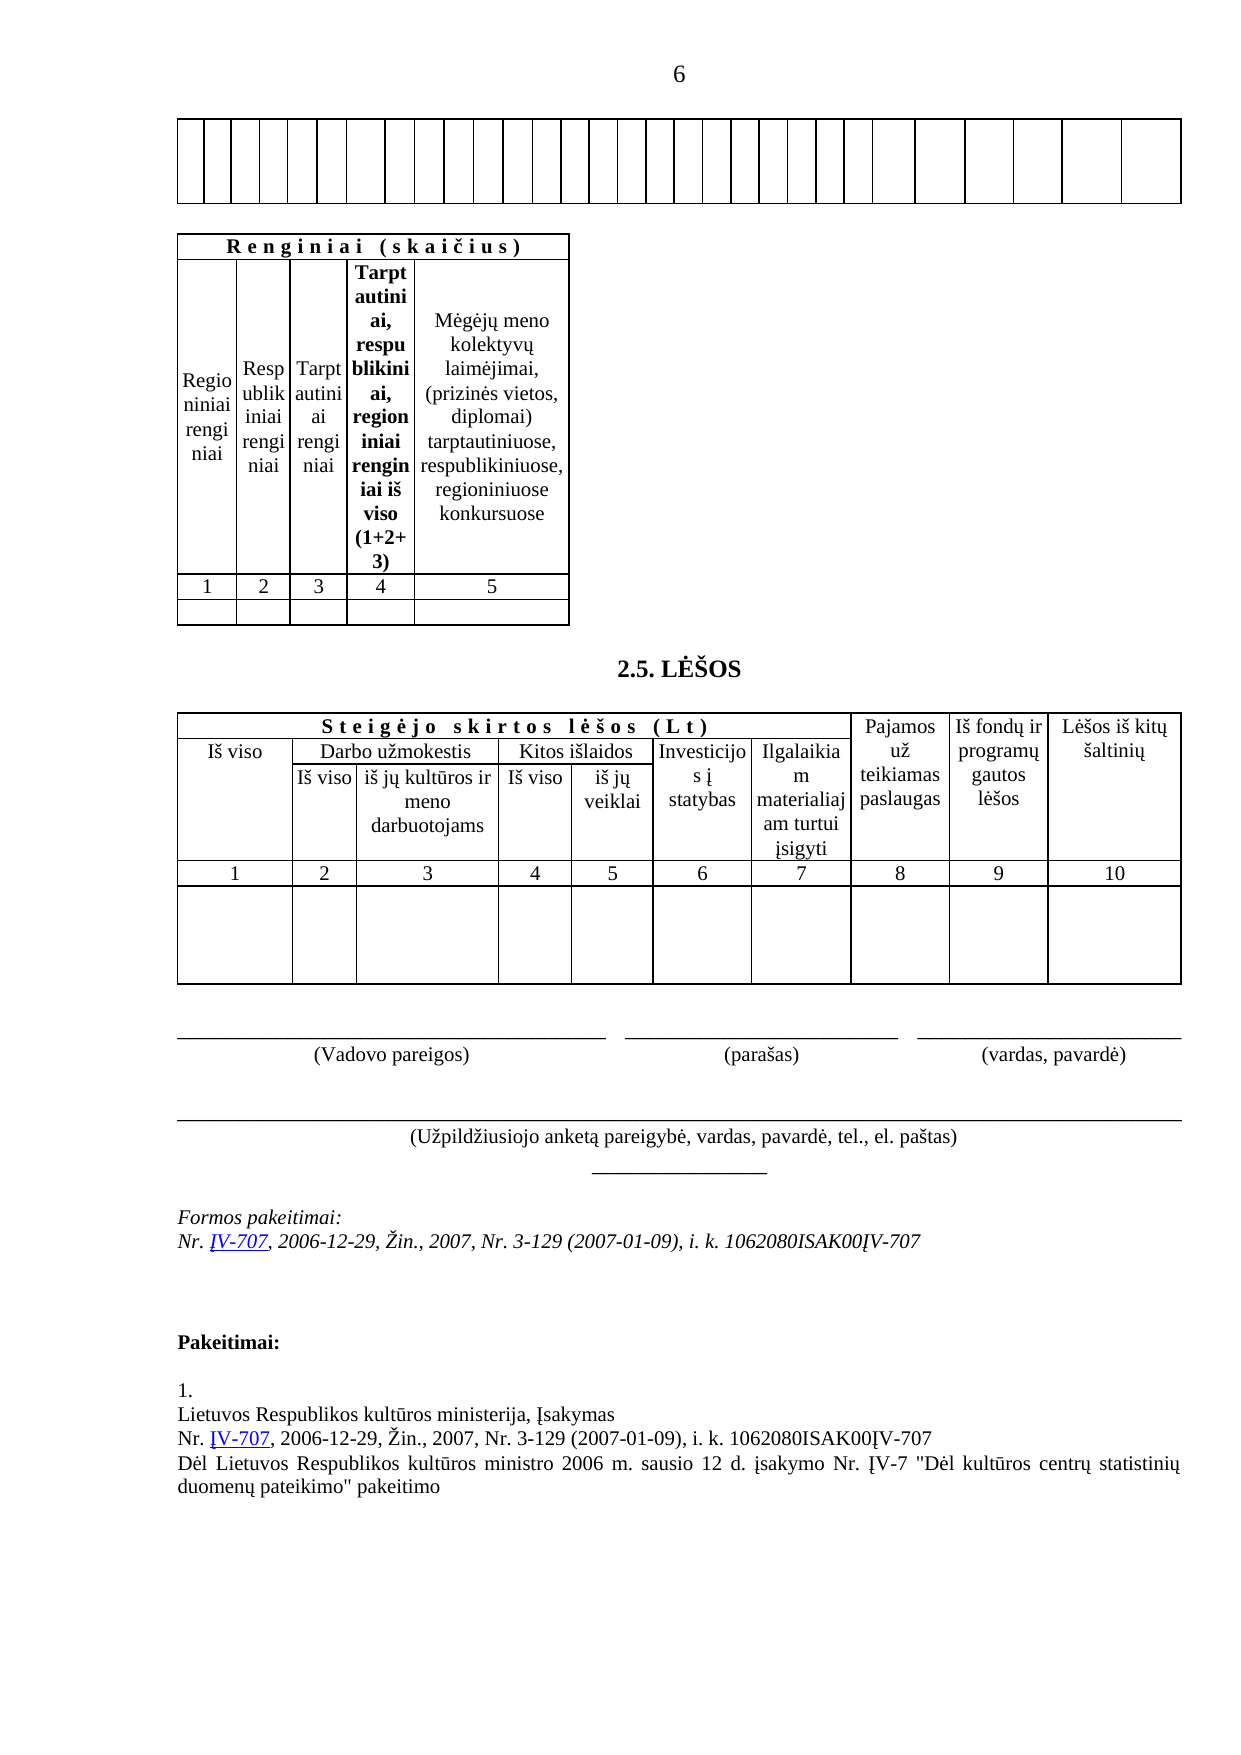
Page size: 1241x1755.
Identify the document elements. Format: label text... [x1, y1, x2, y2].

table_cell 6 [654, 861, 751, 885]
table_cell [562, 120, 588, 203]
text Nr. ĮV-707, 2006-12-29, Žin., 2007, Nr. 3-129 (2007-01-09), i. k. 1062080ISAK00ĮV-707 [177, 1426, 1181, 1450]
table_cell [415, 120, 443, 203]
table_cell Kitos išlaidos [499, 739, 652, 763]
table_cell [1014, 120, 1061, 203]
table_cell [347, 120, 384, 203]
table_cell [318, 120, 346, 203]
table_cell 8 [852, 861, 949, 885]
table_cell Iš viso [178, 739, 292, 859]
table_cell Iš viso [293, 765, 356, 859]
text 2.5. LĖŠOS [177, 654, 1181, 683]
table_cell [788, 120, 815, 203]
table_cell [845, 120, 872, 203]
table_cell 1 [178, 575, 236, 598]
text Nr. ĮV-707, 2006-12-29, Žin., 2007, Nr. 3-129 (2007-01-09), i. k. 1062080ISAK00ĮV-707 [177, 1229, 1181, 1253]
table_cell [1063, 120, 1121, 203]
table_cell Tarptautiniai renginiai [291, 260, 346, 573]
table_header [570, 233, 1181, 624]
table_header Iš fondų ir programų gautos lėšos [950, 714, 1047, 859]
table_header Renginiai (skaičius) [178, 235, 568, 258]
table_cell [732, 120, 758, 203]
table_cell [852, 887, 949, 983]
table_cell Respublikiniai renginiai [237, 260, 289, 573]
table_cell [572, 887, 652, 983]
table_cell 4 [348, 575, 414, 598]
table_cell Ilgalaikiam materialiajam turtui įsigyti [752, 739, 850, 859]
table_cell 4 [499, 861, 571, 885]
table_cell [966, 120, 1013, 203]
table_cell Mėgėjų meno kolektyvų laimėjimai, (prizinės vietos, diplomai) tarptautiniuose, respublikiniuose, regioniniuose konkursuose [415, 260, 568, 573]
table_header Lėšos iš kitų šaltinių [1049, 714, 1180, 859]
table_cell [474, 120, 502, 203]
table_cell [237, 600, 289, 624]
table_cell Tarptautiniai, respublikiniai, regioniniai renginiai iš viso (1+2+3) [348, 260, 414, 573]
table_cell [232, 120, 259, 203]
table_cell [291, 600, 346, 624]
text Pakeitimai: [177, 1330, 1181, 1354]
table_cell [260, 120, 287, 203]
table_cell [533, 120, 560, 203]
table_cell Regioniniai renginiai [178, 260, 236, 573]
table_cell [386, 120, 414, 203]
table_cell [1122, 120, 1180, 203]
table_cell 5 [415, 575, 568, 598]
table_cell 2 [237, 575, 289, 598]
table_cell Darbo užmokestis [293, 739, 498, 763]
table_cell Investicijos į statybas [654, 739, 751, 859]
table_cell [752, 887, 850, 983]
table_cell 5 [572, 861, 652, 885]
table_cell [348, 600, 414, 624]
table_cell [445, 120, 473, 203]
table_cell [205, 120, 230, 203]
table_cell [504, 120, 532, 203]
text Formos pakeitimai: [177, 1205, 1181, 1229]
table_cell [293, 887, 356, 983]
table_cell 9 [950, 861, 1047, 885]
table_header Steigėjo skirtos lėšos (Lt) [178, 714, 850, 738]
table_cell [590, 120, 617, 203]
table_cell [178, 887, 292, 983]
text (Vadovo pareigos) (parašas) (vardas, pavardė) [177, 1042, 1181, 1066]
table_cell 3 [291, 575, 346, 598]
text ______________ [177, 1148, 1181, 1176]
table_cell [178, 600, 236, 624]
table_cell [916, 120, 964, 203]
table_cell Iš viso [499, 765, 571, 859]
table_cell [950, 887, 1047, 983]
table_cell [817, 120, 843, 203]
table_cell [873, 120, 914, 203]
table_cell [357, 887, 498, 983]
table_cell 3 [357, 861, 498, 885]
table_cell [647, 120, 673, 203]
table_header Pajamos už teikiamas paslaugas [852, 714, 949, 859]
table_cell [415, 600, 568, 624]
table_cell 7 [752, 861, 850, 885]
table_cell [760, 120, 787, 203]
table_cell [703, 120, 730, 203]
table_cell [618, 120, 645, 203]
table_cell [654, 887, 751, 983]
text Dėl Lietuvos Respublikos kultūros ministro 2006 m. sausio 12 d. įsakymo Nr. ĮV-7 "Dėl kultūros centrų statistinių duomenų pateikimo" pakeitimo [177, 1450, 1181, 1498]
table_cell [499, 887, 571, 983]
table_cell [288, 120, 316, 203]
table_cell 2 [293, 861, 356, 885]
table_cell 1 [178, 861, 292, 885]
table_cell [675, 120, 702, 203]
text (Užpildžiusiojo anketą pareigybė, vardas, pavardė, tel., el. paštas) [177, 1123, 1181, 1148]
table_cell iš jų kultūros ir meno darbuotojams [357, 765, 498, 859]
text Lietuvos Respublikos kultūros ministerija, Įsakymas [177, 1402, 1181, 1426]
table_cell iš jų veiklai [572, 765, 652, 859]
table_cell [178, 120, 203, 203]
table_cell 10 [1049, 861, 1180, 885]
text 1. [177, 1378, 1181, 1402]
table_cell [1049, 887, 1180, 983]
